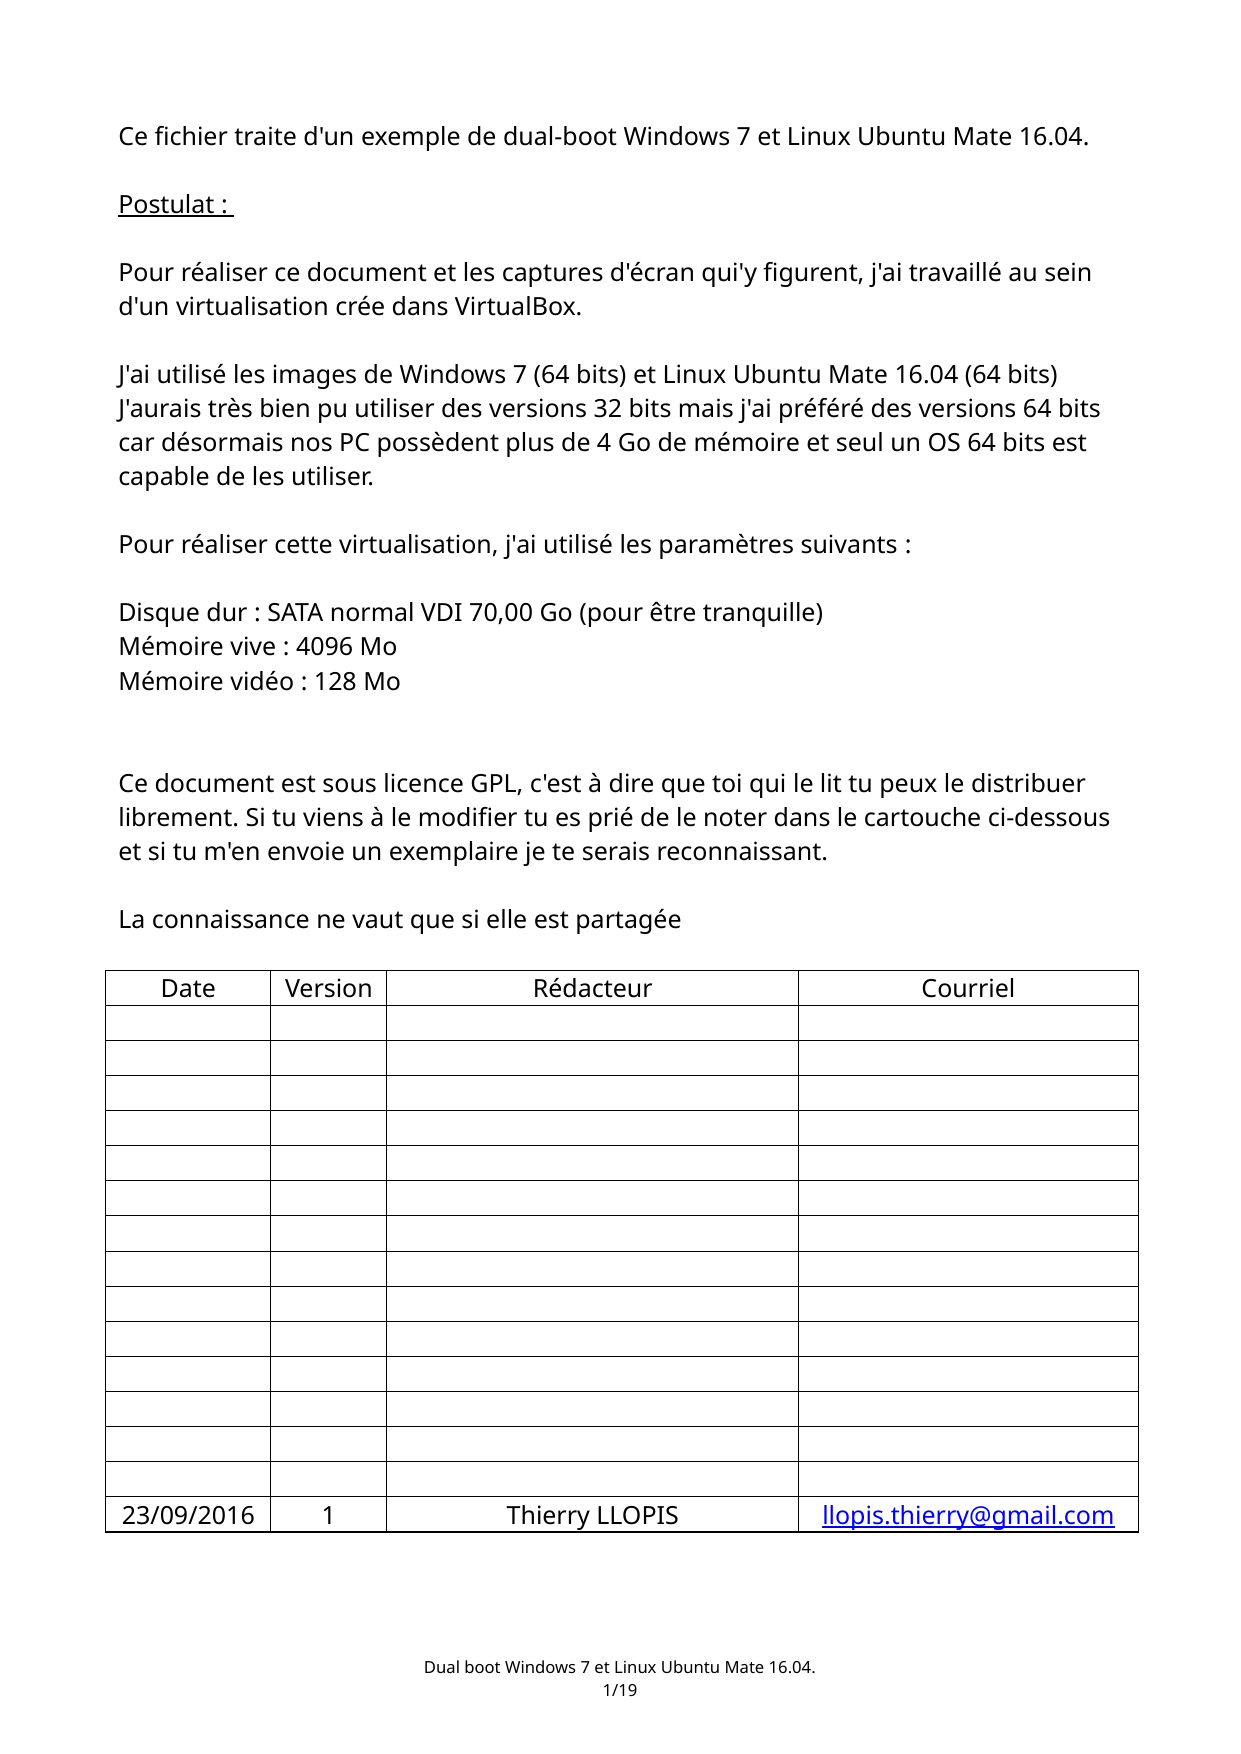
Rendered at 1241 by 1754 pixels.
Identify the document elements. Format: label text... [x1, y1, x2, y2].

table_cell [799, 1322, 1138, 1356]
table_cell [271, 1076, 386, 1110]
table_header Version [271, 971, 386, 1005]
table_cell [271, 1287, 386, 1321]
table_cell [106, 1392, 270, 1426]
table_cell [106, 1427, 270, 1461]
table_cell [799, 1076, 1138, 1110]
table_cell Thierry LLOPIS [387, 1497, 798, 1531]
table_cell [271, 1111, 386, 1145]
text Mémoire vidéo : 128 Mo [118, 663, 1122, 697]
table_cell [799, 1462, 1138, 1496]
table_cell [387, 1146, 798, 1180]
table_cell [387, 1181, 798, 1215]
table_cell [271, 1181, 386, 1215]
table_cell [106, 1462, 270, 1496]
text La connaissance ne vaut que si elle est partagée [118, 902, 1122, 936]
table_cell [387, 1006, 798, 1040]
table_cell [387, 1322, 798, 1356]
table_cell [106, 1111, 270, 1145]
table_cell [799, 1252, 1138, 1286]
table_cell [387, 1216, 798, 1251]
table_cell [799, 1287, 1138, 1321]
table_cell [106, 1006, 270, 1040]
table_cell [799, 1181, 1138, 1215]
table_cell [387, 1252, 798, 1286]
table_cell [387, 1287, 798, 1321]
table_cell [799, 1006, 1138, 1040]
text Pour réaliser ce document et les captures d'écran qui'y figurent, j'ai travaillé au sein d'un virtualisation crée dans VirtualBox. [118, 254, 1122, 322]
table_cell [106, 1181, 270, 1215]
table_cell llopis.thierry@gmail.com [799, 1497, 1138, 1531]
table_cell [387, 1357, 798, 1391]
text Ce document est sous licence GPL, c'est à dire que toi qui le lit tu peux le distribuer librement. Si tu viens à le modifier tu es prié de le noter dans le cartouche ci-dessous et si tu m'en envoie un exemplaire je te serais reconnaissant. [118, 765, 1122, 867]
table_header Rédacteur [387, 971, 798, 1005]
table_cell [387, 1427, 798, 1461]
table_cell [271, 1252, 386, 1286]
table_cell [387, 1392, 798, 1426]
table_cell [271, 1427, 386, 1461]
table_cell [271, 1462, 386, 1496]
table_cell 23/09/2016 [106, 1497, 270, 1531]
text J'ai utilisé les images de Windows 7 (64 bits) et Linux Ubuntu Mate 16.04 (64 bits) [118, 357, 1122, 391]
text Mémoire vive : 4096 Mo [118, 629, 1122, 663]
table_cell [387, 1462, 798, 1496]
table_header Date [106, 971, 270, 1005]
table_cell [271, 1357, 386, 1391]
table_cell [271, 1146, 386, 1180]
table_cell [106, 1041, 270, 1075]
table_cell [106, 1357, 270, 1391]
text Ce fichier traite d'un exemple de dual-boot Windows 7 et Linux Ubuntu Mate 16.04. [118, 118, 1122, 152]
table_cell [799, 1357, 1138, 1391]
text Postulat : [118, 186, 1122, 220]
table_cell [106, 1287, 270, 1321]
text Disque dur : SATA normal VDI 70,00 Go (pour être tranquille) [118, 595, 1122, 629]
table_cell [106, 1252, 270, 1286]
text J'aurais très bien pu utiliser des versions 32 bits mais j'ai préféré des versions 64 bits car désormais nos PC possèdent plus de 4 Go de mémoire et seul un OS 64 bits est capable de les utiliser. [118, 391, 1122, 493]
text Pour réaliser cette virtualisation, j'ai utilisé les paramètres suivants : [118, 527, 1122, 561]
table_cell [271, 1041, 386, 1075]
table_cell [271, 1216, 386, 1251]
table_cell [387, 1111, 798, 1145]
table_cell [387, 1041, 798, 1075]
table_cell [271, 1322, 386, 1356]
table_cell [106, 1146, 270, 1180]
table_cell [106, 1076, 270, 1110]
table_cell [799, 1146, 1138, 1180]
table_cell [799, 1427, 1138, 1461]
table_cell 1 [271, 1497, 386, 1531]
table_cell [271, 1392, 386, 1426]
table_cell [387, 1076, 798, 1110]
table_cell [271, 1006, 386, 1040]
table_cell [799, 1041, 1138, 1075]
table_cell [799, 1216, 1138, 1251]
table_cell [106, 1216, 270, 1251]
table_header Courriel [799, 971, 1138, 1005]
table_cell [106, 1322, 270, 1356]
table_cell [799, 1111, 1138, 1145]
table_cell [799, 1392, 1138, 1426]
